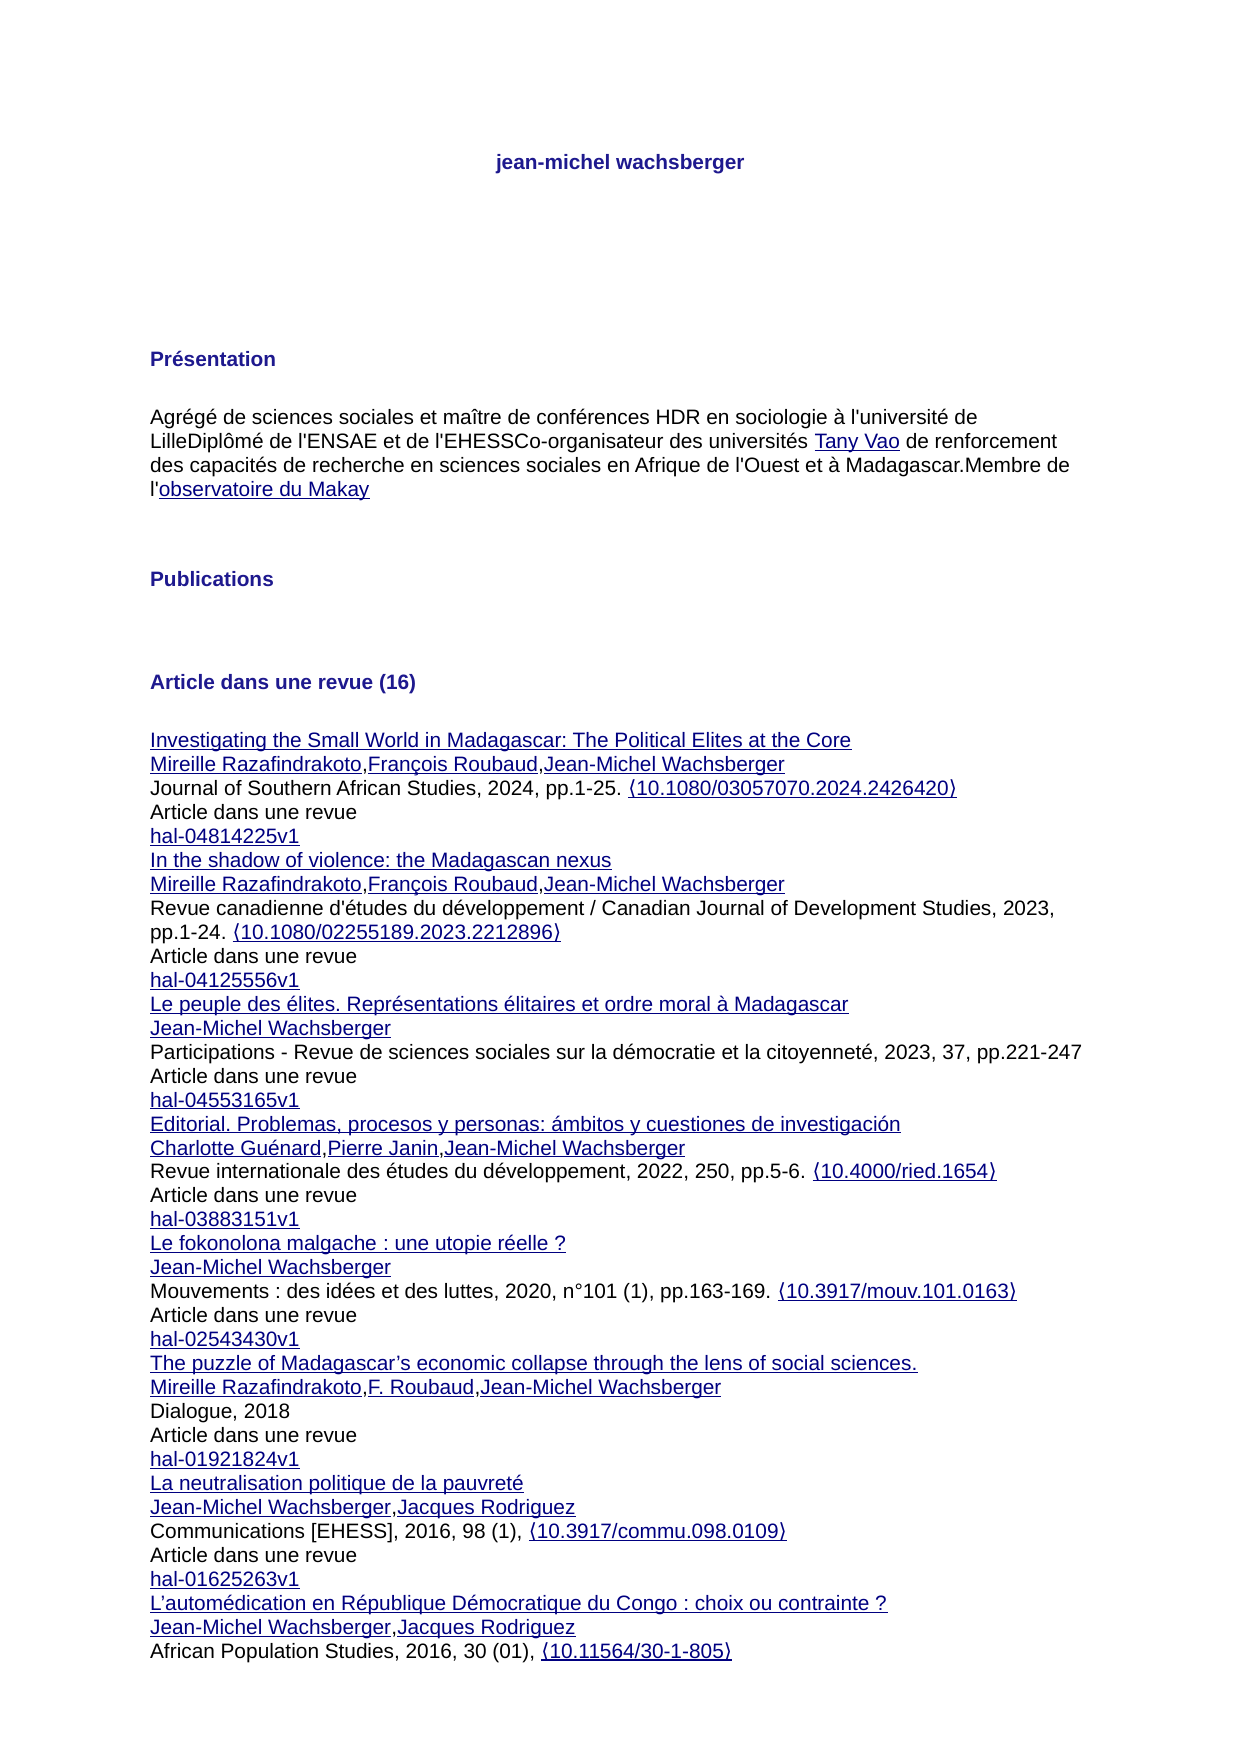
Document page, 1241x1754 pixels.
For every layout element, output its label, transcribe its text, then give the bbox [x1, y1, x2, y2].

table_cell In the shadow of violence: the Madagascan nexus Mireille Razafindrakoto,François Roubaud,Jean-Michel Wachsberger Revue canadienne d'études du développement / Canadian Journal of Development Studies, 2023, pp.1-24. ⟨10.1080/02255189.2023.2212896⟩ Article dans une revue hal-04125556v1 [150, 848, 1090, 992]
text Agrégé de sciences sociales et maître de conférences HDR en sociologie à l'université de LilleDiplômé de l'ENSAE et de l'EHESSCo-organisateur des universités Tany Vao de renforcement des capacités de recherche en sciences sociales en Afrique de l'Ouest et à Madagascar.Membre de l'observatoire du Makay [150, 405, 1090, 501]
table_cell Editorial. Problemas, procesos y personas: ámbitos y cuestiones de investigación Charlotte Guénard,Pierre Janin,Jean-Michel Wachsberger Revue internationale des études du développement, 2022, 250, pp.5-6. ⟨10.4000/ried.1654⟩ Article dans une revue hal-03883151v1 [150, 1111, 1090, 1231]
subtitle Présentation [150, 347, 1090, 371]
table_cell Le fokonolona malgache : une utopie réelle ? Jean-Michel Wachsberger Mouvements : des idées et des luttes, 2020, n°101 (1), pp.163-169. ⟨10.3917/mouv.101.0163⟩ Article dans une revue hal-02543430v1 [150, 1231, 1090, 1351]
subtitle jean-michel wachsberger [150, 150, 1090, 174]
table_header Investigating the Small World in Madagascar: The Political Elites at the Core Mireille Razafindrakoto,François Roubaud,Jean-Michel Wachsberger Journal of Southern African Studies, 2024, pp.1-25. ⟨10.1080/03057070.2024.2426420⟩ Article dans une revue hal-04814225v1 [150, 728, 1090, 848]
table_cell L’automédication en République Démocratique du Congo : choix ou contrainte ? Jean-Michel Wachsberger,Jacques Rodriguez African Population Studies, 2016, 30 (01), ⟨10.11564/30-1-805⟩ [150, 1591, 1090, 1662]
table_cell Le peuple des élites. Représentations élitaires et ordre moral à Madagascar Jean-Michel Wachsberger Participations - Revue de sciences sociales sur la démocratie et la citoyenneté, 2023, 37, pp.221-247 Article dans une revue hal-04553165v1 [150, 992, 1090, 1111]
subtitle Publications [150, 567, 1090, 591]
table_cell La neutralisation politique de la pauvreté Jean-Michel Wachsberger,Jacques Rodriguez Communications [EHESS], 2016, 98 (1), ⟨10.3917/commu.098.0109⟩ Article dans une revue hal-01625263v1 [150, 1471, 1090, 1591]
table_cell The puzzle of Madagascar’s economic collapse through the lens of social sciences. Mireille Razafindrakoto,F. Roubaud,Jean-Michel Wachsberger Dialogue, 2018 Article dans une revue hal-01921824v1 [150, 1351, 1090, 1471]
subtitle Article dans une revue (16) [150, 670, 1090, 694]
